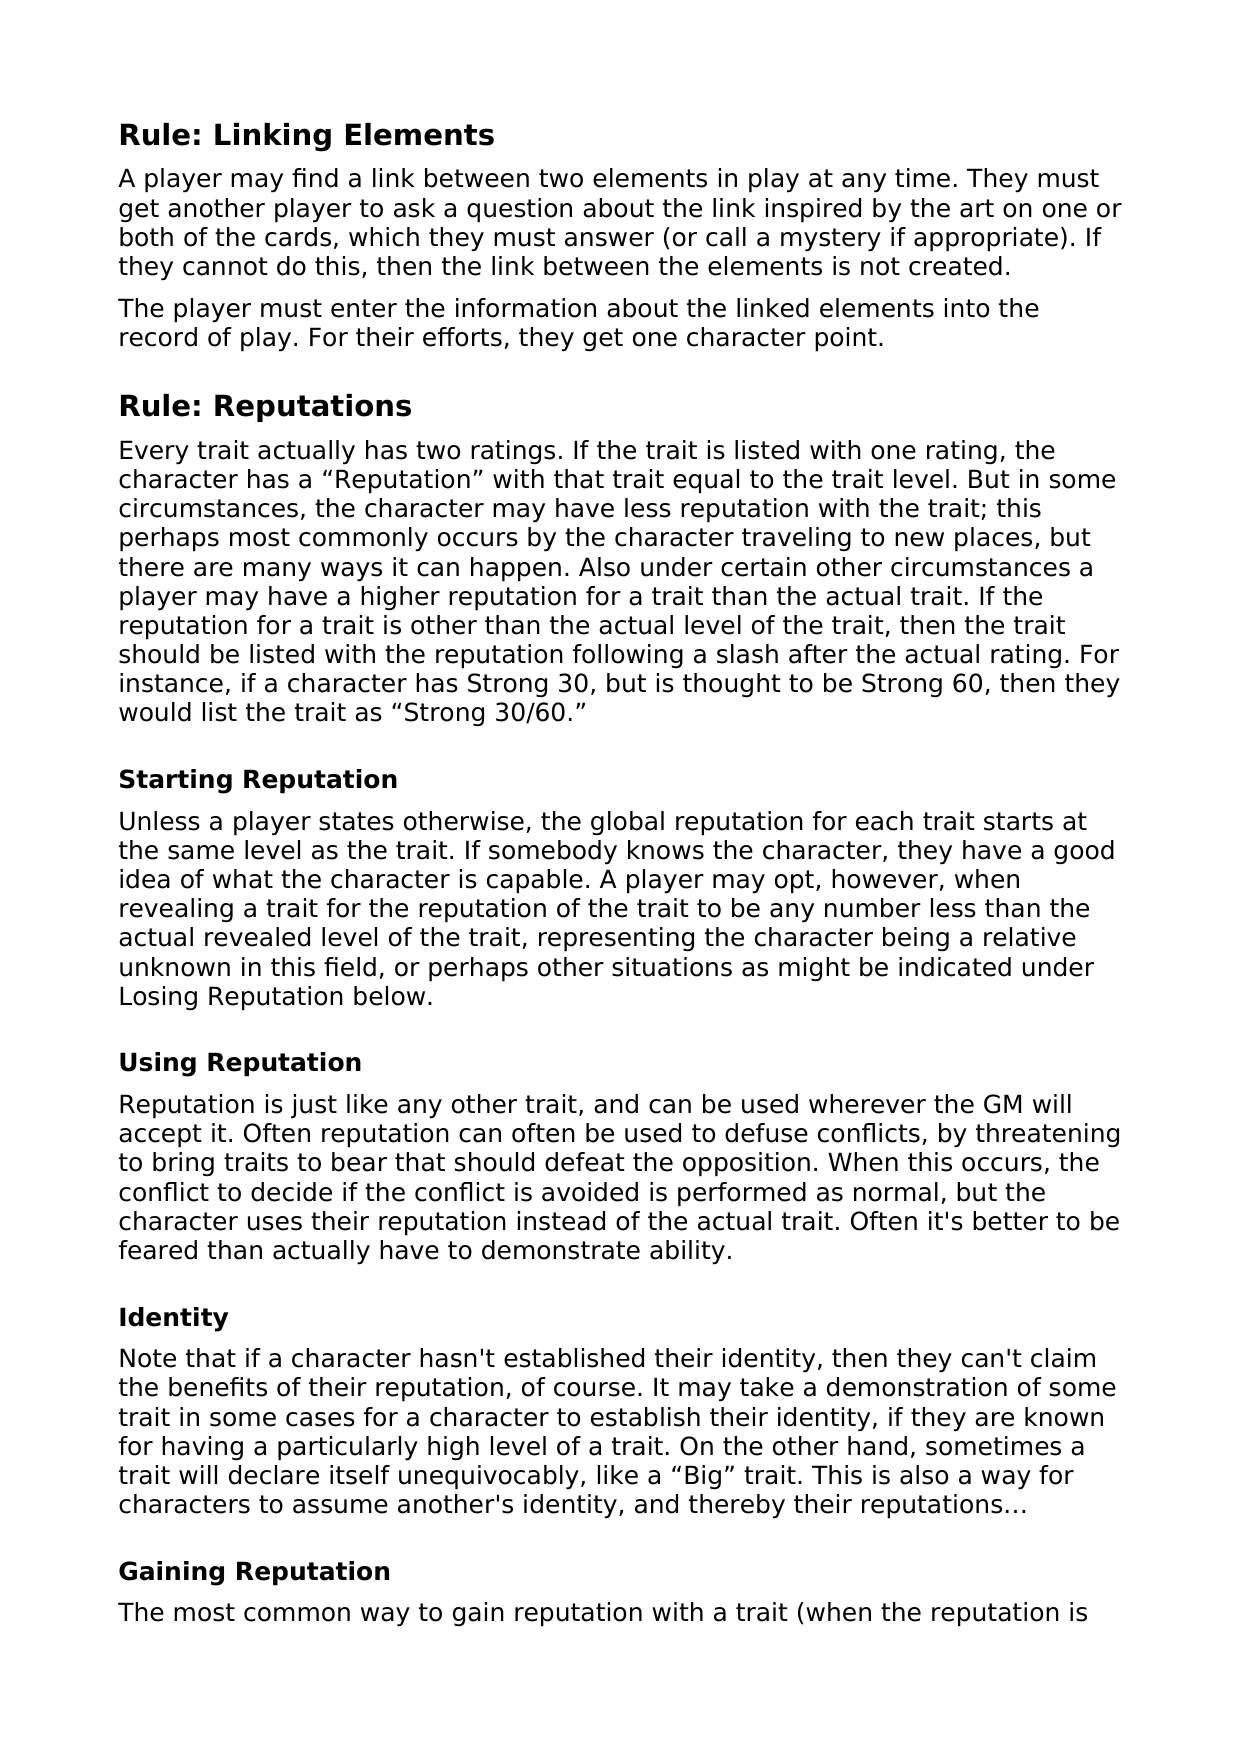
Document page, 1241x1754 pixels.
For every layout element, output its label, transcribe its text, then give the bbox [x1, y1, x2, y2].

text Note that if a character hasn't established their identity, then they can't claim the benefits of their reputation, of course. It may take a demonstration of some trait in some cases for a character to establish their identity, if they are known for having a particularly high level of a trait. On the other hand, sometimes a trait will declare itself unequivocably, like a “Big” trait. This is also a way for characters to assume another's identity, and thereby their reputations… [118, 1344, 1122, 1519]
text The most common way to gain reputation with a trait (when the reputation is [118, 1598, 1122, 1628]
text A player may find a link between two elements in play at any time. They must get another player to ask a question about the link inspired by the art on one or both of the cards, which they must answer (or call a mystery if appropriate). If they cannot do this, then the link between the elements is not created. [118, 164, 1122, 281]
subtitle Starting Reputation [118, 765, 1122, 794]
subtitle Rule: Reputations [118, 389, 1122, 423]
text Unless a player states otherwise, the global reputation for each trait starts at the same level as the trait. If somebody knows the character, they have a good idea of what the character is capable. A player may opt, however, when revealing a trait for the reputation of the trait to be any number less than the actual revealed level of the trait, representing the character being a relative unknown in this field, or perhaps other situations as might be indicated under Losing Reputation below. [118, 807, 1122, 1011]
text Every trait actually has two ratings. If the trait is listed with one rating, the character has a “Reputation” with that trait equal to the trait level. But in some circumstances, the character may have less reputation with the trait; this perhaps most commonly occurs by the character traveling to new places, but there are many ways it can happen. Also under certain other circumstances a player may have a higher reputation for a trait than the actual trait. If the reputation for a trait is other than the actual level of the trait, then the trait should be listed with the reputation following a slash after the actual rating. For instance, if a character has Strong 30, but is thought to be Strong 60, then they would list the trait as “Strong 30/60.” [118, 436, 1122, 728]
text Reputation is just like any other trait, and can be used wherever the GM will accept it. Often reputation can often be used to defuse conflicts, by threatening to bring traits to bear that should defeat the opposition. When this occurs, the conflict to decide if the conflict is avoided is performed as normal, but the character uses their reputation instead of the actual trait. Often it's better to be feared than actually have to demonstrate ability. [118, 1090, 1122, 1265]
subtitle Gaining Reputation [118, 1557, 1122, 1586]
subtitle Using Reputation [118, 1048, 1122, 1078]
subtitle Rule: Linking Elements [118, 118, 1122, 152]
subtitle Identity [118, 1303, 1122, 1332]
text The player must enter the information about the linked elements into the record of play. For their efforts, they get one character point. [118, 294, 1122, 352]
